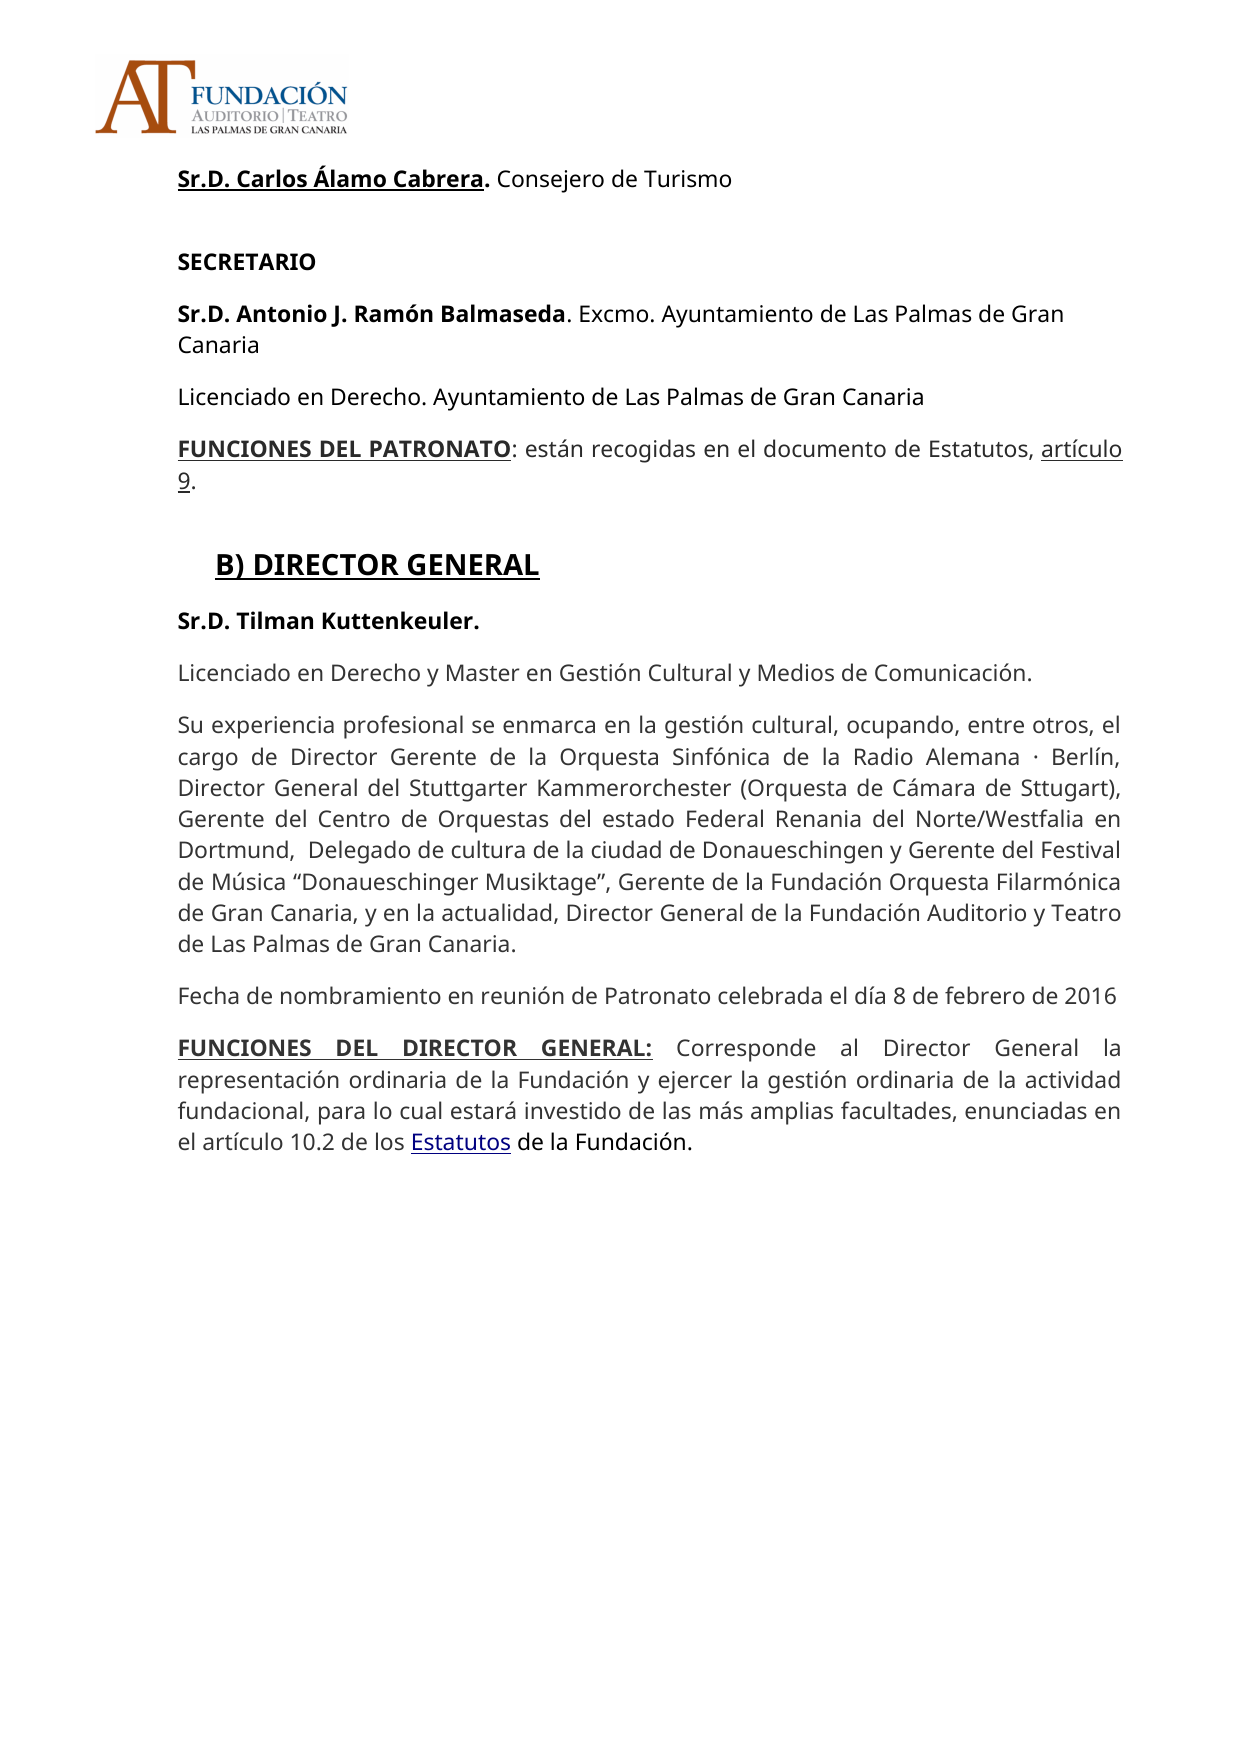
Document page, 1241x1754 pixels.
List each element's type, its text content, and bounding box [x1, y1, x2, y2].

text FUNCIONES DEL DIRECTOR GENERAL: Corresponde al Director General la representación ordinaria de la Fundación y ejercer la gestión ordinaria de la actividad fundacional, para lo cual estará investido de las más amplias facultades, enunciadas en el artículo 10.2 de los Estatutos de la Fundación. [177, 1032, 1122, 1157]
text SECRETARIO [177, 214, 1122, 277]
text Fecha de nombramiento en reunión de Patronato celebrada el día 8 de febrero de 2016 [177, 980, 1122, 1011]
text Licenciado en Derecho. Ayuntamiento de Las Palmas de Gran Canaria [177, 381, 1122, 412]
text FUNCIONES DEL PATRONATO: están recogidas en el documento de Estatutos, artículo 9. [177, 433, 1122, 524]
text Sr.D. Carlos Álamo Cabrera. Consejero de Turismo [177, 162, 1122, 194]
text Sr.D. Tilman Kuttenkeuler. [177, 605, 1122, 636]
text Sr.D. Antonio J. Ramón Balmaseda. Excmo. Ayuntamiento de Las Palmas de Gran Canaria [177, 298, 1122, 360]
text Licenciado en Derecho y Master en Gestión Cultural y Medios de Comunicación. [177, 657, 1122, 688]
text Su experiencia profesional se enmarca en la gestión cultural, ocupando, entre otros, el cargo de Director Gerente de la Orquesta Sinfónica de la Radio Alemana · Berlín, Director General del Stuttgarter Kammerorchester (Orquesta de Cámara de Sttugart), Gerente del Centro de Orquestas del estado Federal Renania del Norte/Westfalia en Dortmund, Delegado de cultura de la ciudad de Donaueschingen y Gerente del Festival de Música “Donaueschinger Musiktage”, Gerente de la Fundación Orquesta Filarmónica de Gran Canaria, y en la actualidad, Director General de la Fundación Auditorio y Teatro de Las Palmas de Gran Canaria. [177, 709, 1122, 959]
list DIRECTOR GENERAL [215, 545, 1122, 584]
